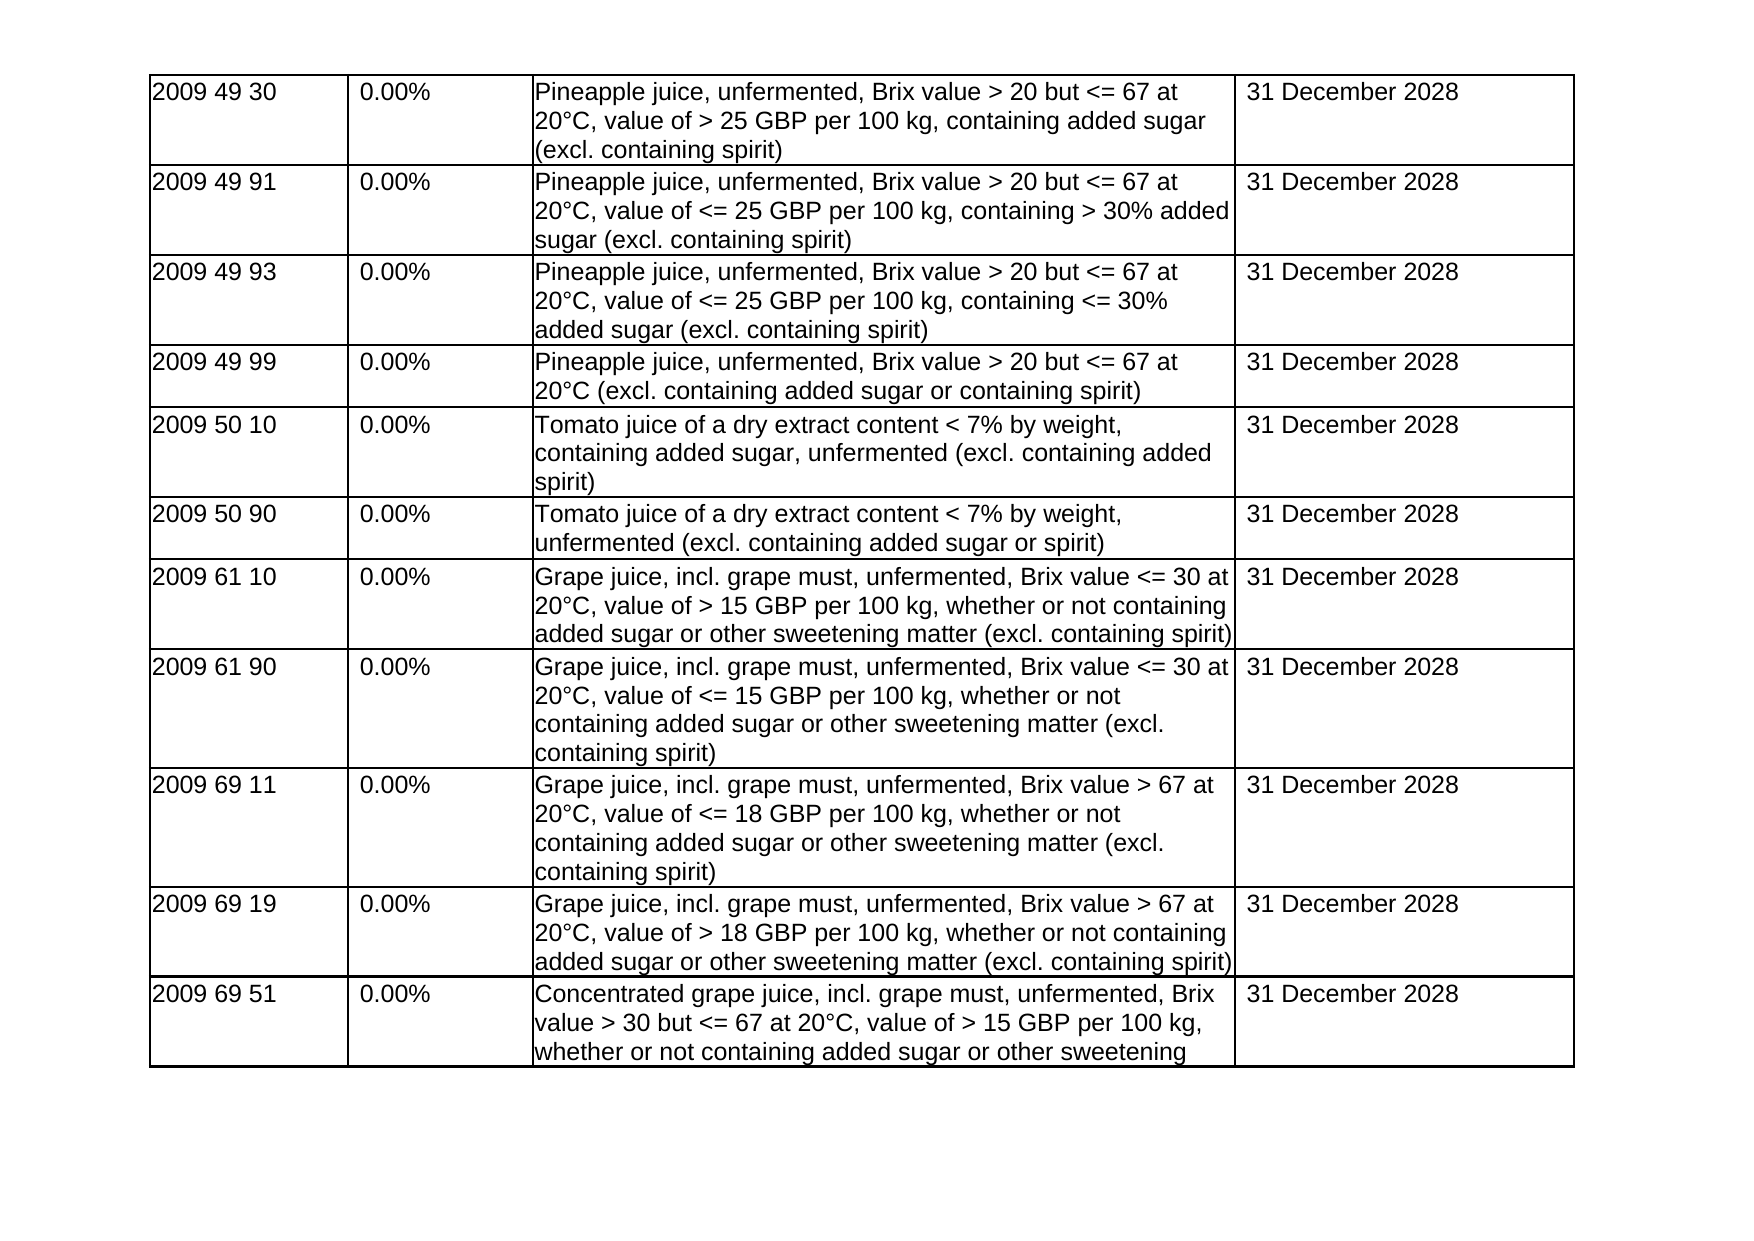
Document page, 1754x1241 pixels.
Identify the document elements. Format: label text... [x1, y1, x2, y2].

table_cell 2009 61 90 [151, 650, 347, 767]
table_cell 0.00% [349, 650, 532, 767]
table_cell 2009 49 91 [151, 166, 347, 253]
table_cell 31 December 2028 [1236, 256, 1573, 343]
table_cell Concentrated grape juice, incl. grape must, unfermented, Brix value > 30 but <= 67 at 20°C, value of > 15 GBP per 100 kg, whether or not containing added sugar or other sweetening [534, 978, 1234, 1065]
table_cell Grape juice, incl. grape must, unfermented, Brix value <= 30 at 20°C, value of > 15 GBP per 100 kg, whether or not containing added sugar or other sweetening matter (excl. containing spirit) [534, 560, 1234, 648]
table_cell Pineapple juice, unfermented, Brix value > 20 but <= 67 at 20°C (excl. containing added sugar or containing spirit) [534, 346, 1234, 406]
table_cell 31 December 2028 [1236, 408, 1573, 496]
table_cell Grape juice, incl. grape must, unfermented, Brix value > 67 at 20°C, value of > 18 GBP per 100 kg, whether or not containing added sugar or other sweetening matter (excl. containing spirit) [534, 888, 1234, 975]
table_cell 0.00% [349, 346, 532, 406]
table_cell 31 December 2028 [1236, 498, 1573, 558]
table_cell 2009 69 19 [151, 888, 347, 975]
table_cell Grape juice, incl. grape must, unfermented, Brix value > 67 at 20°C, value of <= 18 GBP per 100 kg, whether or not containing added sugar or other sweetening matter (excl. containing spirit) [534, 769, 1234, 886]
table_cell 2009 49 30 [151, 76, 347, 164]
table_cell 31 December 2028 [1236, 888, 1573, 975]
table_cell 2009 49 93 [151, 256, 347, 343]
table_cell 0.00% [349, 166, 532, 253]
table_cell 2009 50 90 [151, 498, 347, 558]
table_cell Pineapple juice, unfermented, Brix value > 20 but <= 67 at 20°C, value of > 25 GBP per 100 kg, containing added sugar (excl. containing spirit) [534, 76, 1234, 164]
table_cell 31 December 2028 [1236, 650, 1573, 767]
table_cell 2009 69 51 [151, 978, 347, 1065]
table_cell 31 December 2028 [1236, 769, 1573, 886]
table_cell 0.00% [349, 769, 532, 886]
table_cell Tomato juice of a dry extract content < 7% by weight, containing added sugar, unfermented (excl. containing added spirit) [534, 408, 1234, 496]
table_cell 0.00% [349, 76, 532, 164]
table_cell Grape juice, incl. grape must, unfermented, Brix value <= 30 at 20°C, value of <= 15 GBP per 100 kg, whether or not containing added sugar or other sweetening matter (excl. containing spirit) [534, 650, 1234, 767]
table_cell 2009 50 10 [151, 408, 347, 496]
table_cell 31 December 2028 [1236, 346, 1573, 406]
table_cell 31 December 2028 [1236, 76, 1573, 164]
table_cell Pineapple juice, unfermented, Brix value > 20 but <= 67 at 20°C, value of <= 25 GBP per 100 kg, containing <= 30% added sugar (excl. containing spirit) [534, 256, 1234, 343]
table_cell 0.00% [349, 408, 532, 496]
table_cell 0.00% [349, 256, 532, 343]
table_cell 0.00% [349, 888, 532, 975]
table_cell 31 December 2028 [1236, 560, 1573, 648]
table_cell 2009 61 10 [151, 560, 347, 648]
table_cell Tomato juice of a dry extract content < 7% by weight, unfermented (excl. containing added sugar or spirit) [534, 498, 1234, 558]
table_cell 0.00% [349, 560, 532, 648]
table_cell 2009 49 99 [151, 346, 347, 406]
table_cell 0.00% [349, 978, 532, 1065]
table_cell 31 December 2028 [1236, 166, 1573, 253]
table_cell 31 December 2028 [1236, 978, 1573, 1065]
table_cell 0.00% [349, 498, 532, 558]
table_cell Pineapple juice, unfermented, Brix value > 20 but <= 67 at 20°C, value of <= 25 GBP per 100 kg, containing > 30% added sugar (excl. containing spirit) [534, 166, 1234, 253]
table_cell 2009 69 11 [151, 769, 347, 886]
